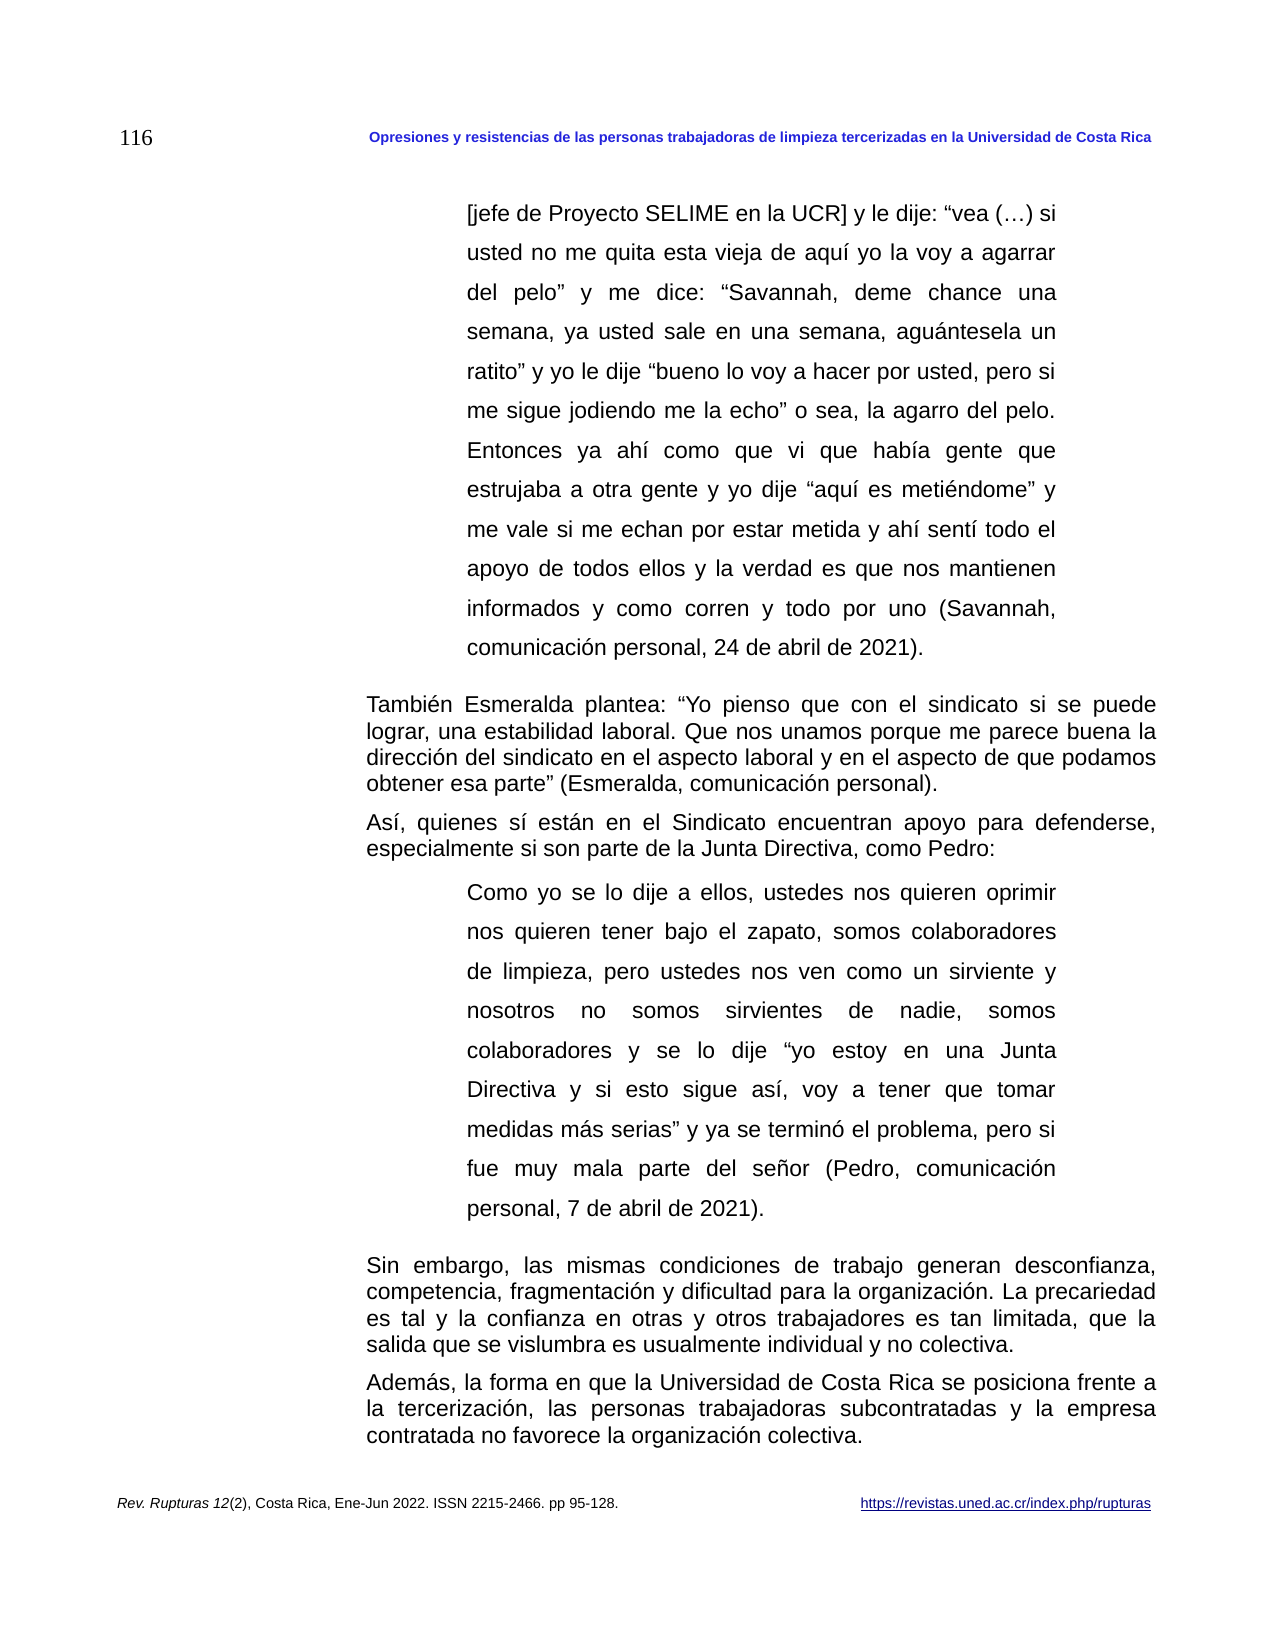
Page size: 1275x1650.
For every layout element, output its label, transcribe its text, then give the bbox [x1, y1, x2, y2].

text Además, la forma en que la Universidad de Costa Rica se posiciona frente a la tercerización, las personas trabajadoras subcontratadas y la empresa contratada no favorece la organización colectiva. [366, 1369, 1157, 1448]
text Sin embargo, las mismas condiciones de trabajo generan desconfianza, competencia, fragmentación y dificultad para la organización. La precariedad es tal y la confianza en otras y otros trabajadores es tan limitada, que la salida que se vislumbra es usualmente individual y no colectiva. [366, 1252, 1157, 1357]
text También Esmeralda plantea: “Yo pienso que con el sindicato si se puede lograr, una estabilidad laboral. Que nos unamos porque me parece buena la dirección del sindicato en el aspecto laboral y en el aspecto de que podamos obtener esa parte” (Esmeralda, comunicación personal). [366, 691, 1157, 797]
text Como yo se lo dije a ellos, ustedes nos quieren oprimir nos quieren tener bajo el zapato, somos colaboradores de limpieza, pero ustedes nos ven como un sirviente y nosotros no somos sirvientes de nadie, somos colaboradores y se lo dije “yo estoy en una Junta Directiva y si esto sigue así, voy a tener que tomar medidas más serias” y ya se terminó el problema, pero si fue muy mala parte del señor (Pedro, comunicación personal, 7 de abril de 2021). [467, 879, 1056, 1221]
text [jefe de Proyecto SELIME en la UCR] y le dije: “vea (…) si usted no me quita esta vieja de aquí yo la voy a agarrar del pelo” y me dice: “Savannah, deme chance una semana, ya usted sale en una semana, aguántesela un ratito” y yo le dije “bueno lo voy a hacer por usted, pero si me sigue jodiendo me la echo” o sea, la agarro del pelo. Entonces ya ahí como que vi que había gente que estrujaba a otra gente y yo dije “aquí es metiéndome” y me vale si me echan por estar metida y ahí sentí todo el apoyo de todos ellos y la verdad es que nos mantienen informados y como corren y todo por uno (Savannah, comunicación personal, 24 de abril de 2021). [467, 200, 1056, 660]
text Así, quienes sí están en el Sindicato encuentran apoyo para defenderse, especialmente si son parte de la Junta Directiva, como Pedro: [366, 808, 1157, 861]
